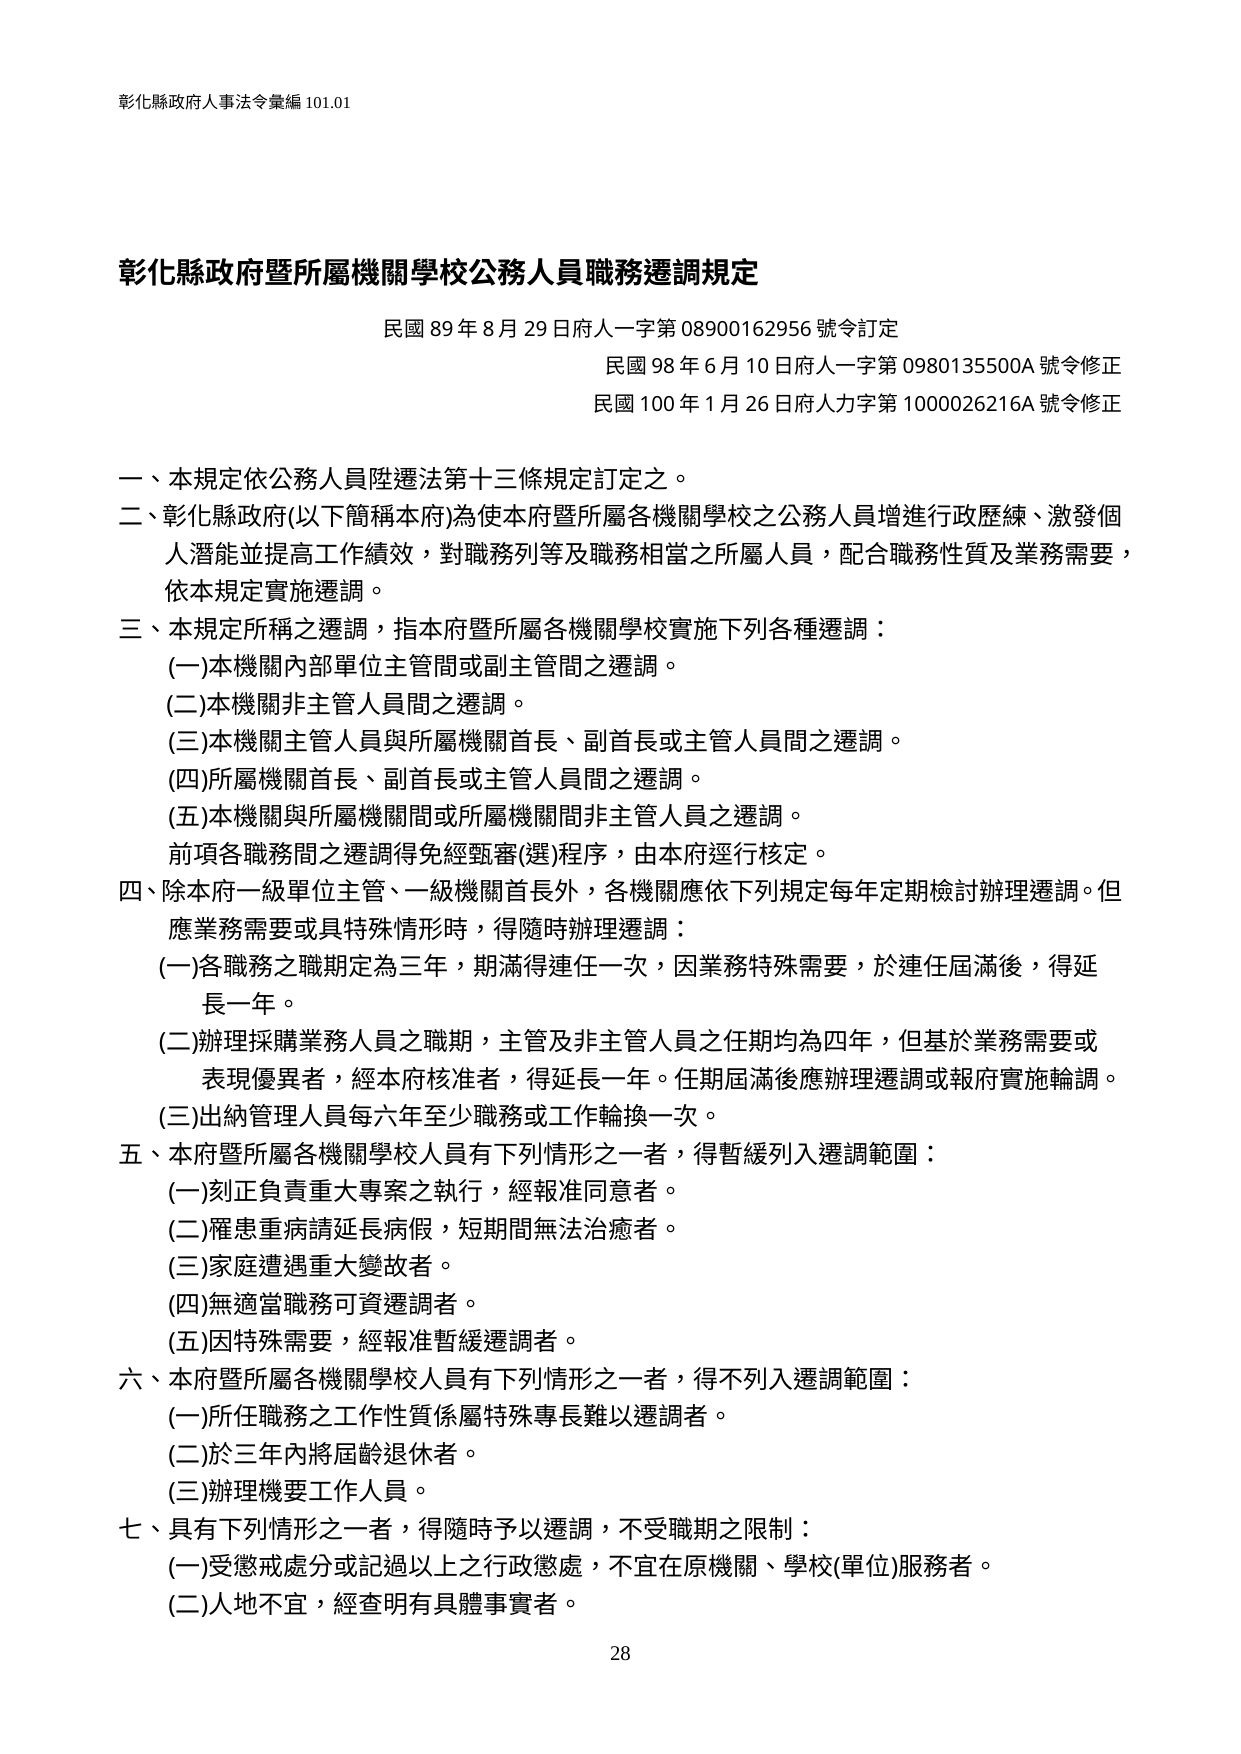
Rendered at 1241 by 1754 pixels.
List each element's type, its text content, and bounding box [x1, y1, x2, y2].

text (二)辦理採購業務人員之職期，主管及非主管人員之任期均為四年，但基於業務需要或表現優異者，經本府核准者，得延長一年。任期屆滿後應辦理遷調或報府實施輪調。 [159, 1021, 1122, 1096]
subtitle 彰化縣政府暨所屬機關學校公務人員職務遷調規定 [118, 234, 1122, 309]
text (一)本機關內部單位主管間或副主管間之遷調。 [118, 646, 1122, 684]
text 前項各職務間之遷調得免經甄審(選)程序，由本府逕行核定。 [168, 834, 1122, 871]
text (二)於三年內將屆齡退休者。 [168, 1434, 1122, 1471]
text (三)家庭遭遇重大變故者。 [168, 1246, 1122, 1284]
text 七、具有下列情形之一者，得隨時予以遷調，不受職期之限制： [118, 1509, 1122, 1546]
text (一)各職務之職期定為三年，期滿得連任一次，因業務特殊需要，於連任屆滿後，得延長一年。 [159, 946, 1122, 1021]
text 六、本府暨所屬各機關學校人員有下列情形之一者，得不列入遷調範圍： [118, 1359, 1122, 1396]
text 四、除本府一級單位主管、一級機關首長外，各機關應依下列規定每年定期檢討辦理遷調。但應業務需要或具特殊情形時，得隨時辦理遷調： [118, 871, 1122, 946]
text (一)刻正負責重大專案之執行，經報准同意者。 [168, 1171, 1122, 1209]
text (三)本機關主管人員與所屬機關首長、副首長或主管人員間之遷調。 [168, 721, 1122, 759]
text (四)所屬機關首長、副首長或主管人員間之遷調。 [168, 759, 1122, 796]
text 二、彰化縣政府(以下簡稱本府)為使本府暨所屬各機關學校之公務人員增進行政歷練、激發個人潛能並提高工作績效，對職務列等及職務相當之所屬人員，配合職務性質及業務需要，依本規定實施遷調。 [118, 496, 1122, 609]
text (五)本機關與所屬機關間或所屬機關間非主管人員之遷調。 [168, 796, 1122, 834]
text 民國100年1月26日府人力字第1000026216A號令修正 [118, 384, 1122, 421]
text (三)出納管理人員每六年至少職務或工作輪換一次。 [159, 1096, 1122, 1134]
text (二)本機關非主管人員間之遷調。 [166, 684, 1122, 721]
text (五)因特殊需要，經報准暫緩遷調者。 [168, 1321, 1122, 1359]
text 三、本規定所稱之遷調，指本府暨所屬各機關學校實施下列各種遷調： [118, 609, 1122, 646]
text 一、本規定依公務人員陞遷法第十三條規定訂定之。 [118, 459, 1122, 496]
text 民國89年8月29日府人一字第08900162956號令訂定 [118, 309, 1122, 346]
text 民國98年6月10日府人一字第0980135500A號令修正 [118, 346, 1122, 384]
text (三)辦理機要工作人員。 [168, 1471, 1122, 1509]
text (一)受懲戒處分或記過以上之行政懲處，不宜在原機關、學校(單位)服務者。 [168, 1546, 1122, 1584]
text (一)所任職務之工作性質係屬特殊專長難以遷調者。 [168, 1396, 1122, 1434]
text (四)無適當職務可資遷調者。 [168, 1284, 1122, 1321]
text 五、本府暨所屬各機關學校人員有下列情形之一者，得暫緩列入遷調範圍： [118, 1134, 1122, 1171]
text (二)罹患重病請延長病假，短期間無法治癒者。 [168, 1209, 1122, 1246]
text (二)人地不宜，經查明有具體事實者。 [168, 1584, 1122, 1621]
